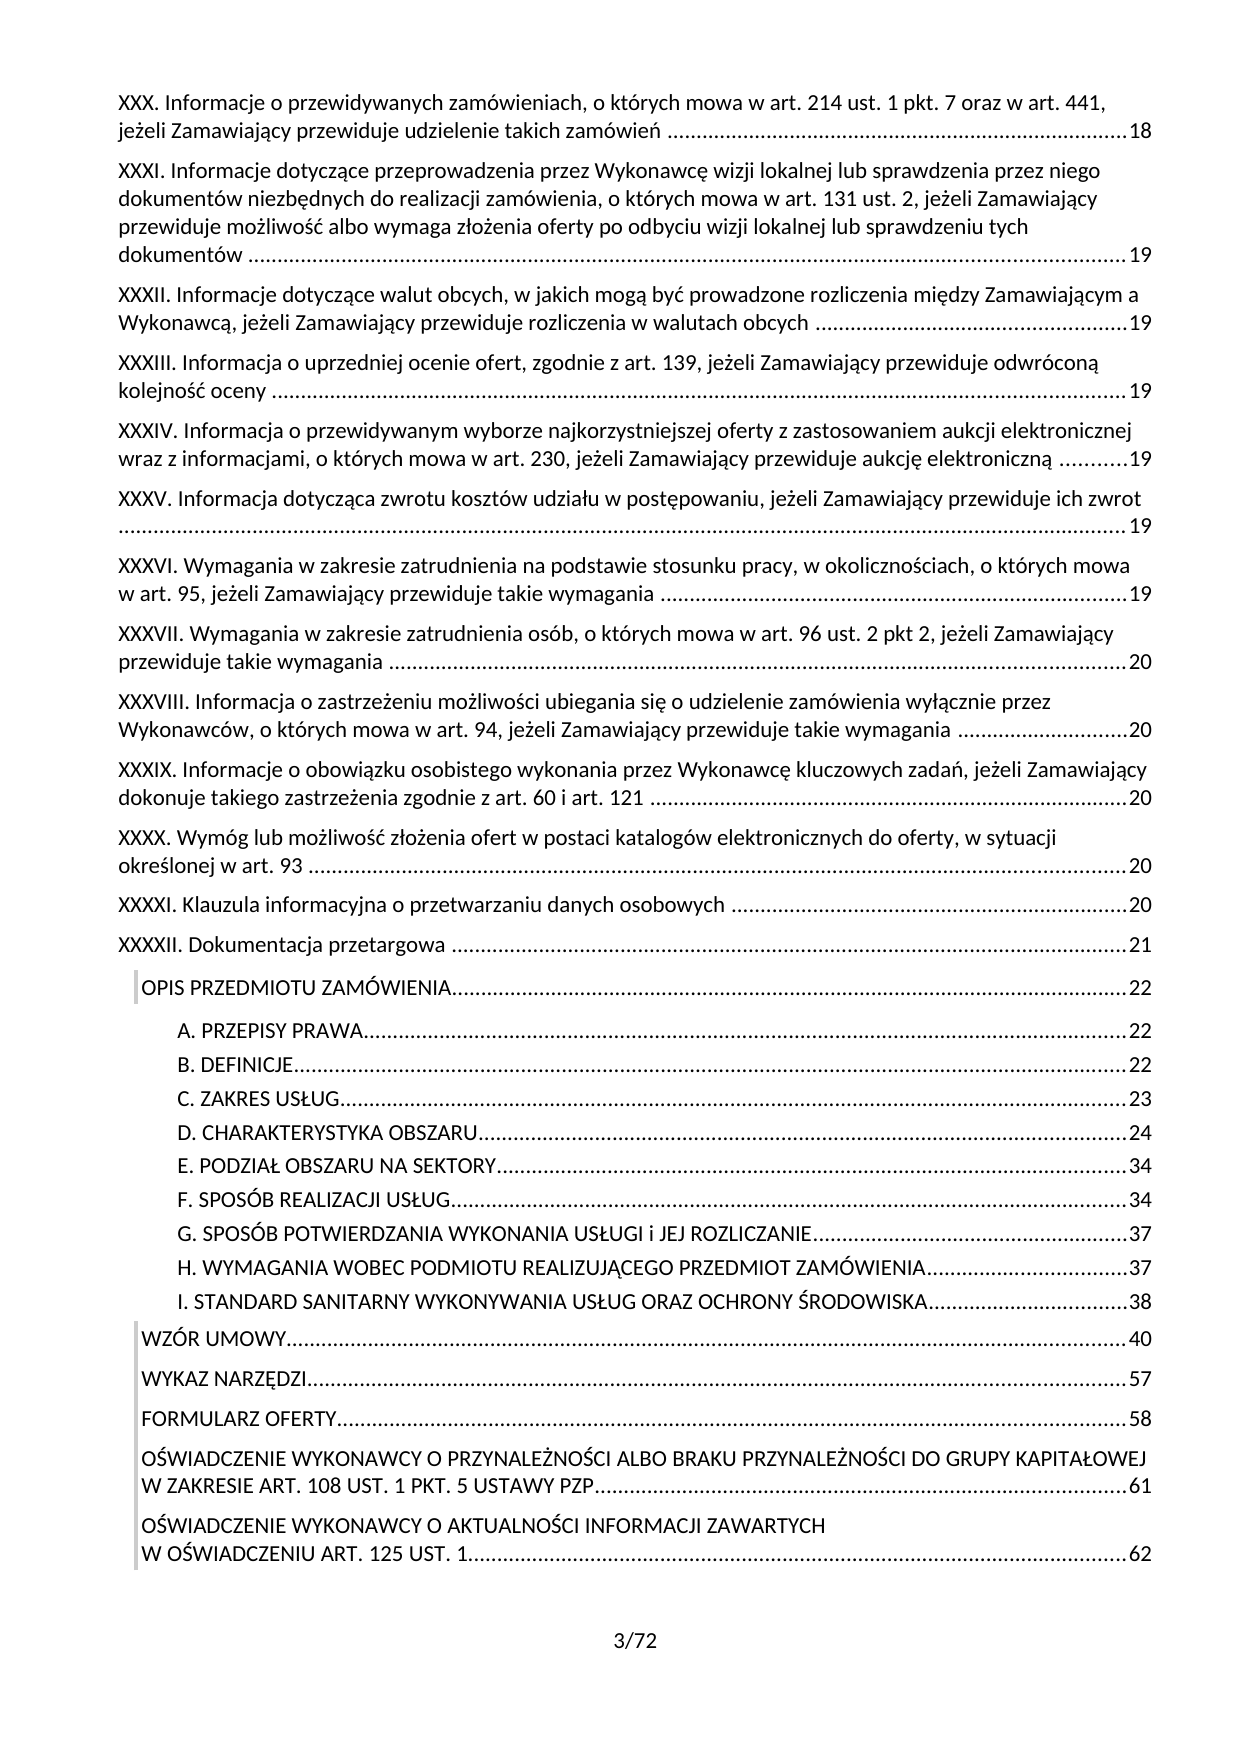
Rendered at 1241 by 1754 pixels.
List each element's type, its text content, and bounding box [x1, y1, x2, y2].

text XXXII. Informacje dotyczące walut obcych, w jakich mogą być prowadzone rozliczenia między Zamawiającym a Wykonawcą, jeżeli Zamawiający przewiduje rozliczenia w walutach obcych 19 [118, 280, 1152, 336]
text XXXVII. Wymagania w zakresie zatrudnienia osób, o których mowa w art. 96 ust. 2 pkt 2, jeżeli Zamawiający przewiduje takie wymagania 20 [118, 619, 1152, 675]
text OŚWIADCZENIE WYKONAWCY O AKTUALNOŚCI INFORMACJI ZAWARTYCH W OŚWIADCZENIU ART. 125 UST. 1 62 [138, 1508, 1155, 1570]
text WZÓR UMOWY 40 [138, 1321, 1155, 1352]
text XXXIII. Informacja o uprzedniej ocenie ofert, zgodnie z art. 139, jeżeli Zamawiający przewiduje odwróconą kolejność oceny 19 [118, 348, 1152, 404]
text XXXX. Wymóg lub możliwość złożenia ofert w postaci katalogów elektronicznych do oferty, w sytuacji określonej w art. 93 20 [118, 823, 1152, 879]
text XXXXI. Klauzula informacyjna o przetwarzaniu danych osobowych 20 [118, 891, 1152, 918]
text FORMULARZ OFERTY 58 [138, 1401, 1155, 1432]
text F. SPOSÓB REALIZACJI USŁUG 34 [177, 1186, 1152, 1213]
text XXXVIII. Informacja o zastrzeżeniu możliwości ubiegania się o udzielenie zamówienia wyłącznie przez Wykonawców, o których mowa w art. 94, jeżeli Zamawiający przewiduje takie wymagania 20 [118, 687, 1152, 743]
text OPIS PRZEDMIOTU ZAMÓWIENIA 22 [138, 970, 1155, 1004]
text XXXVI. Wymagania w zakresie zatrudnienia na podstawie stosunku pracy, w okolicznościach, o których mowa w art. 95, jeżeli Zamawiający przewiduje takie wymagania 19 [118, 551, 1152, 607]
text G. SPOSÓB POTWIERDZANIA WYKONANIA USŁUGI i JEJ ROZLICZANIE 37 [177, 1219, 1152, 1247]
text XXX. Informacje o przewidywanych zamówieniach, o których mowa w art. 214 ust. 1 pkt. 7 oraz w art. 441, jeżeli Zamawiający przewiduje udzielenie takich zamówień 18 [118, 88, 1152, 144]
text C. ZAKRES USŁUG 23 [177, 1084, 1152, 1112]
text OŚWIADCZENIE WYKONAWCY O PRZYNALEŻNOŚCI ALBO BRAKU PRZYNALEŻNOŚCI DO GRUPY KAPITAŁOWEJ W ZAKRESIE ART. 108 UST. 1 PKT. 5 USTAWY PZP 61 [138, 1441, 1155, 1500]
text XXXIX. Informacje o obowiązku osobistego wykonania przez Wykonawcę kluczowych zadań, jeżeli Zamawiający dokonuje takiego zastrzeżenia zgodnie z art. 60 i art. 121 20 [118, 755, 1152, 811]
text H. WYMAGANIA WOBEC PODMIOTU REALIZUJĄCEGO PRZEDMIOT ZAMÓWIENIA 37 [177, 1253, 1152, 1281]
text B. DEFINICJE 22 [177, 1050, 1152, 1078]
text XXXV. Informacja dotycząca zwrotu kosztów udziału w postępowaniu, jeżeli Zamawiający przewiduje ich zwrot 19 [118, 484, 1152, 540]
text I. STANDARD SANITARNY WYKONYWANIA USŁUG ORAZ OCHRONY ŚRODOWISKA 38 [177, 1287, 1152, 1315]
text XXXI. Informacje dotyczące przeprowadzenia przez Wykonawcę wizji lokalnej lub sprawdzenia przez niego dokumentów niezbędnych do realizacji zamówienia, o których mowa w art. 131 ust. 2, jeżeli Zamawiający przewiduje możliwość albo wymaga złożenia oferty po odbyciu wizji lokalnej lub sprawdzeniu tych dokumentów 19 [118, 156, 1152, 268]
text XXXIV. Informacja o przewidywanym wyborze najkorzystniejszej oferty z zastosowaniem aukcji elektronicznej wraz z informacjami, o których mowa w art. 230, jeżeli Zamawiający przewiduje aukcję elektroniczną 19 [118, 416, 1152, 472]
text A. PRZEPISY PRAWA 22 [177, 1016, 1152, 1044]
text WYKAZ NARZĘDZI 57 [138, 1361, 1155, 1392]
text XXXXII. Dokumentacja przetargowa 21 [118, 930, 1152, 958]
text E. PODZIAŁ OBSZARU NA SEKTORY 34 [177, 1152, 1152, 1179]
text D. CHARAKTERYSTYKA OBSZARU 24 [177, 1118, 1152, 1146]
